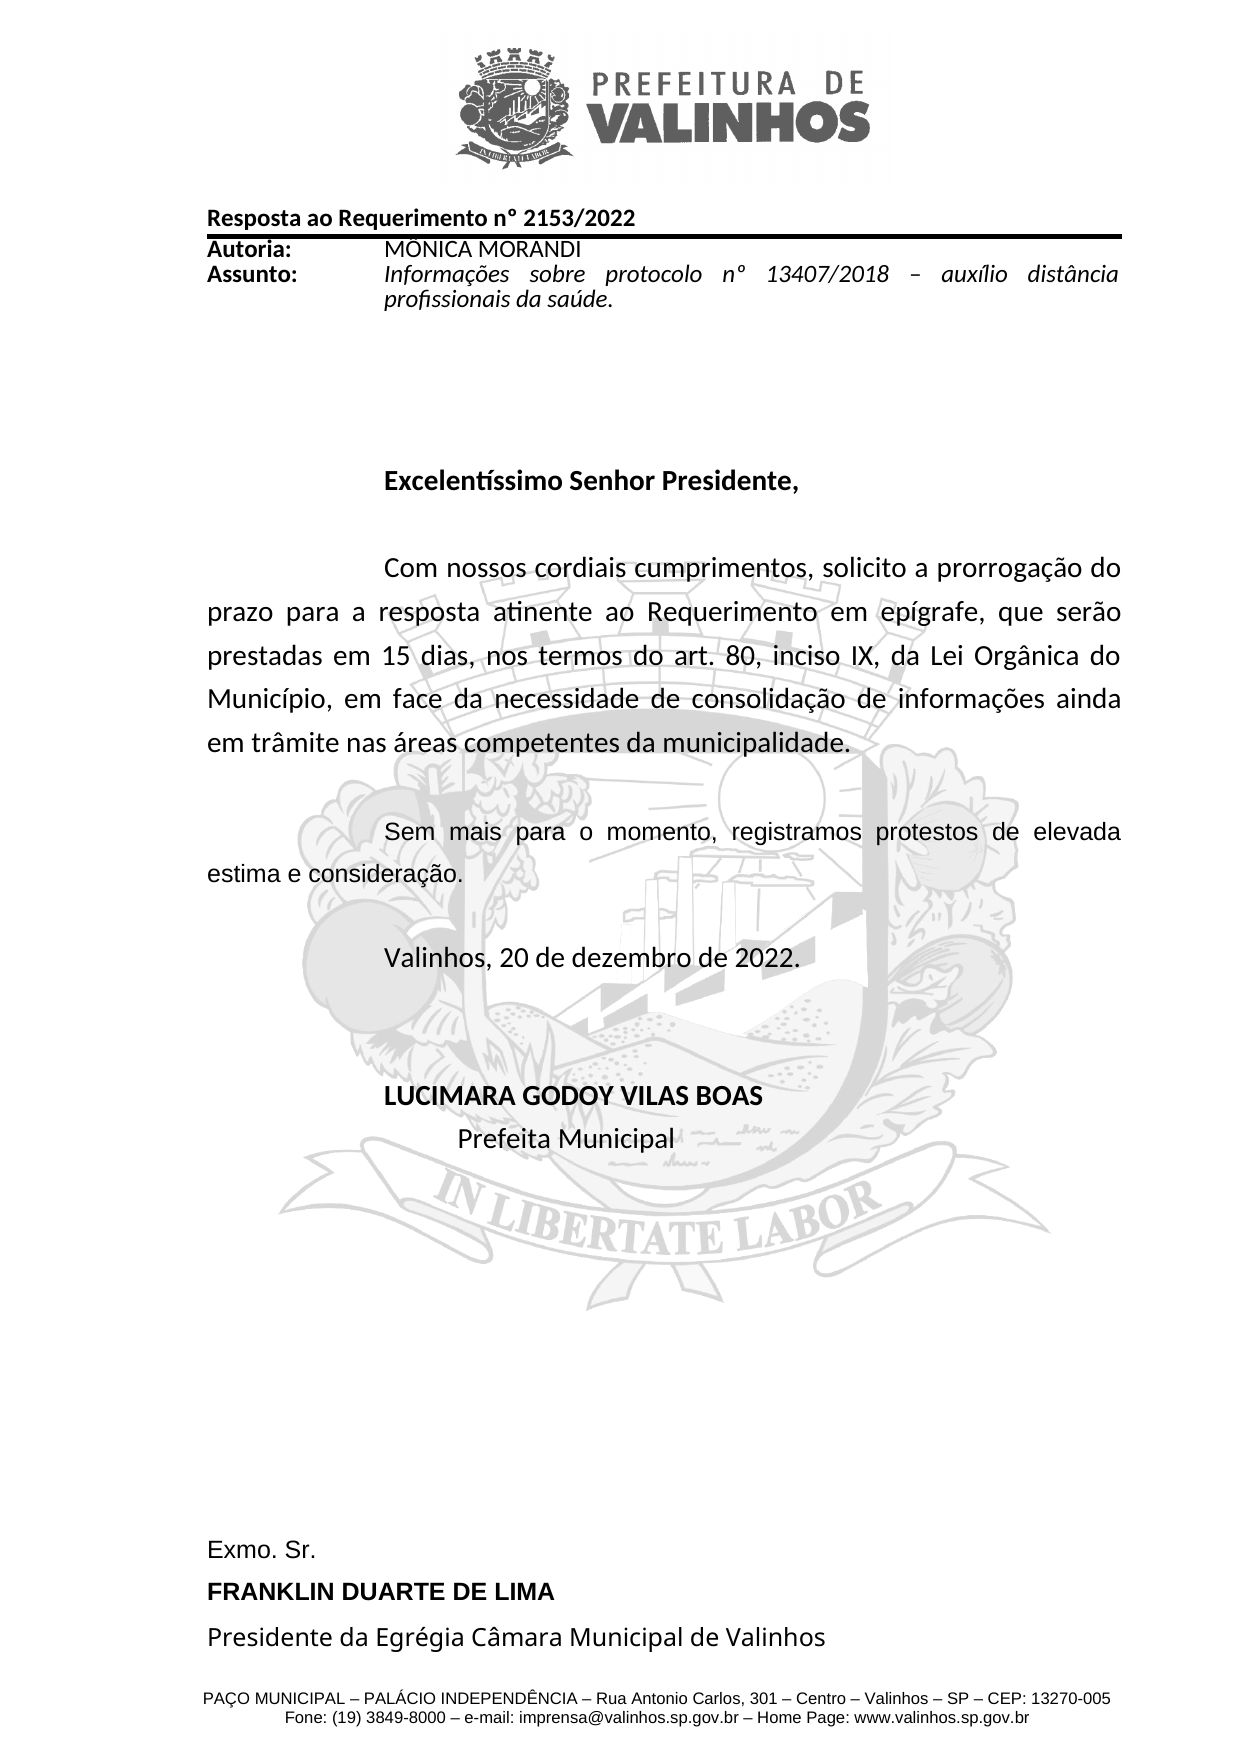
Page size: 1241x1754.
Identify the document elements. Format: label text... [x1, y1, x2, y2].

picture [235, 518, 1094, 1355]
text Sem mais para o momento, registramos protestos de elevada estima e consideração. [207, 818, 235, 888]
picture [438, 29, 891, 185]
text Valinhos, 20 de dezembro de 2022. [207, 946, 235, 975]
text Excelentíssimo Senhor Presidente, [207, 468, 1122, 497]
text Prefeita Municipal [207, 1127, 235, 1156]
text LUCIMARA GODOY VILAS BOAS [207, 1083, 235, 1112]
text Sem mais para o momento, registramos protestos de elevada estima e consideração. [1094, 818, 1122, 888]
text Prefeita Municipal [1094, 1127, 1122, 1156]
text Valinhos, 20 de dezembro de 2022. [1094, 946, 1122, 975]
text LUCIMARA GODOY VILAS BOAS [1094, 1083, 1122, 1112]
